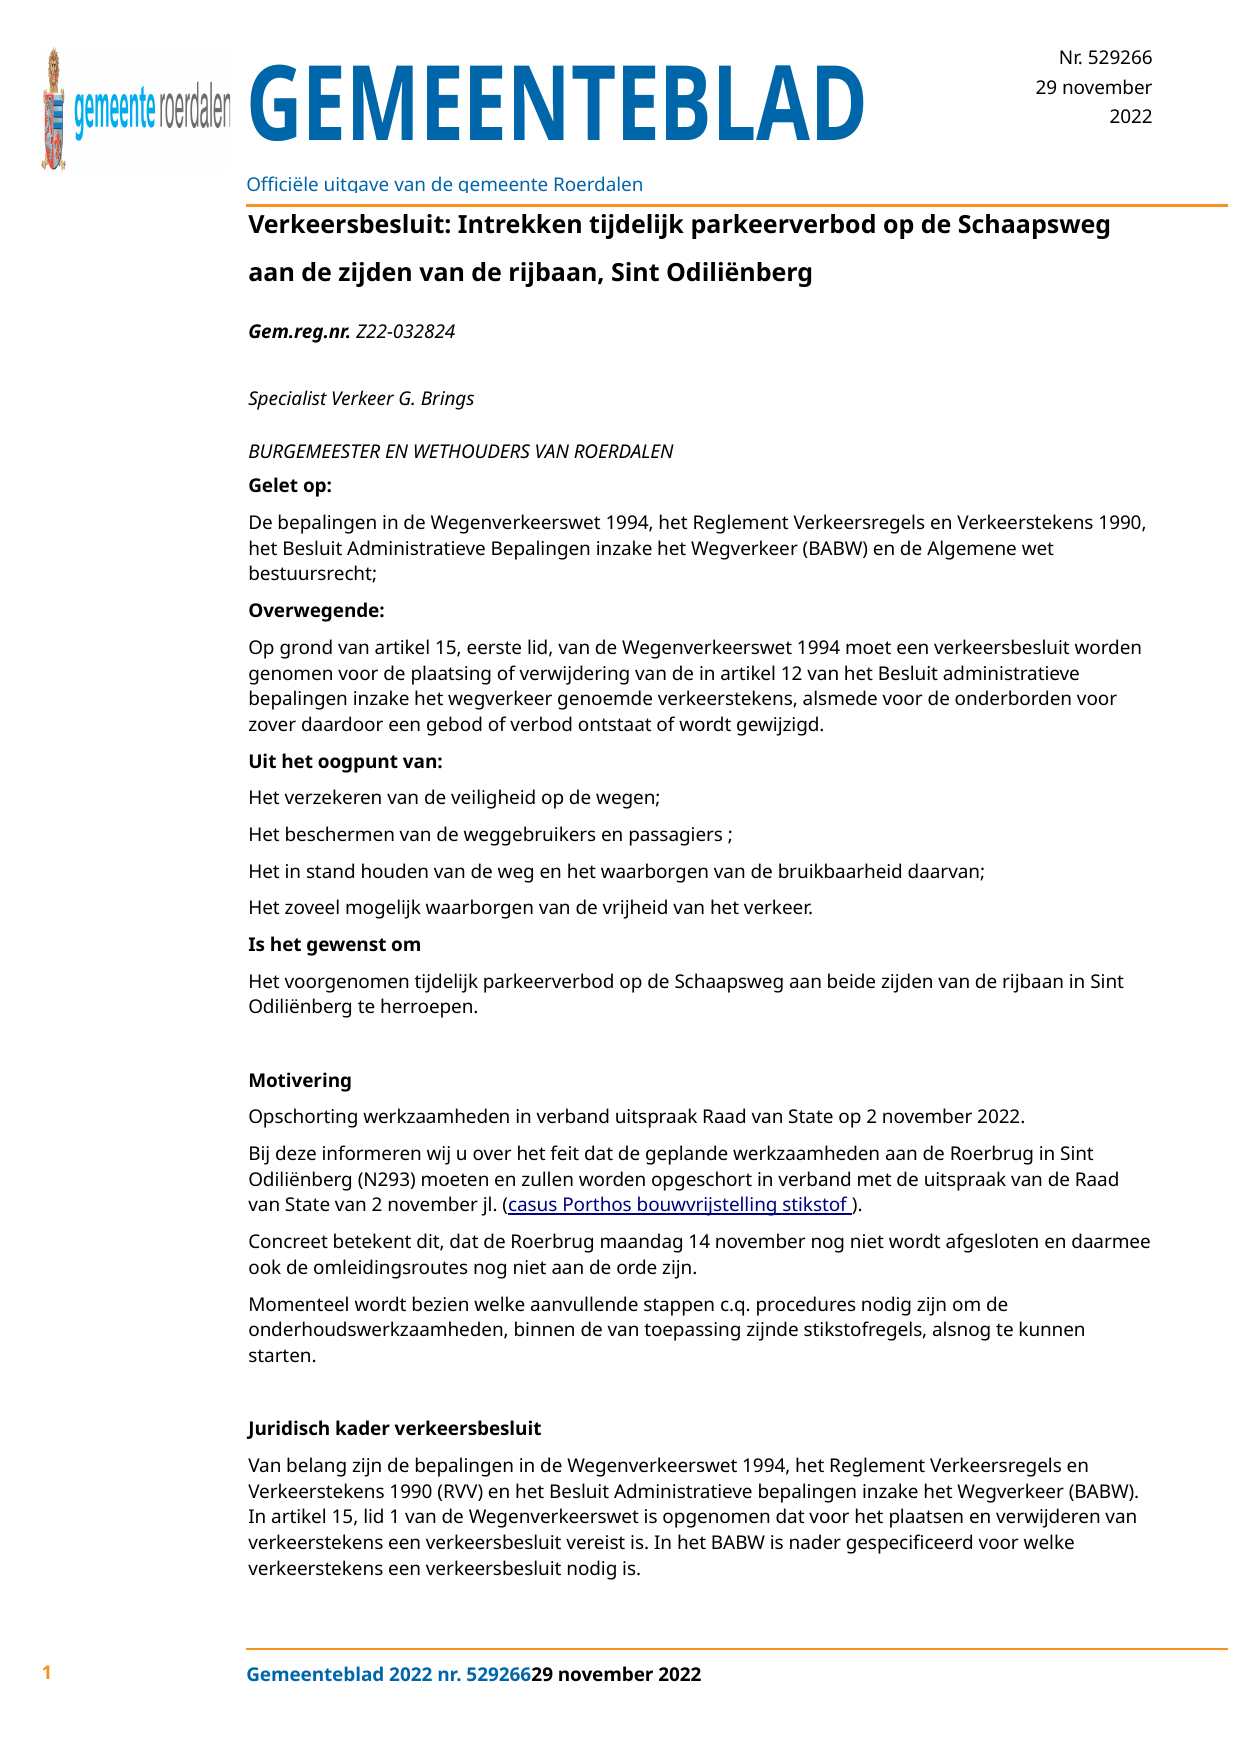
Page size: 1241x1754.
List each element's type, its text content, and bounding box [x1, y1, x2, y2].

text Het verzekeren van de veiligheid op de wegen; [248, 784, 1152, 810]
text Concreet betekent dit, dat de Roerbrug maandag 14 november nog niet wordt afgesloten en daarmee ook de omleidingsroutes nog niet aan de orde zijn. [248, 1228, 1152, 1280]
text Het zoveel mogelijk waarborgen van de vrijheid van het verkeer. [248, 894, 1152, 920]
text Uit het oogpunt van: [248, 748, 1152, 773]
text Van belang zijn de bepalingen in de Wegenverkeerswet 1994, het Reglement Verkeersregels en Verkeerstekens 1990 (RVV) en het Besluit Administratieve bepalingen inzake het Wegverkeer (BABW). In artikel 15, lid 1 van de Wegenverkeerswet is opgenomen dat voor het plaatsen en verwijderen van verkeerstekens een verkeersbesluit vereist is. In het BABW is nader gespecificeerd voor welke verkeerstekens een verkeersbesluit nodig is. [248, 1452, 1152, 1581]
text Op grond van artikel 15, eerste lid, van de Wegenverkeerswet 1994 moet een verkeersbesluit worden genomen voor de plaatsing of verwijdering van de in artikel 12 van het Besluit administratieve bepalingen inzake het wegverkeer genoemde verkeerstekens, alsmede voor de onderborden voor zover daardoor een gebod of verbod ontstaat of wordt gewijzigd. [248, 634, 1152, 737]
picture [41, 47, 231, 172]
text Momenteel wordt bezien welke aanvullende stappen c.q. procedures nodig zijn om de onderhoudswerkzaamheden, binnen de van toepassing zijnde stikstofregels, alsnog te kunnen starten. [248, 1291, 1152, 1368]
text Juridisch kader verkeersbesluit [248, 1416, 1152, 1441]
text Gelet op: [248, 472, 1152, 498]
text BURGEMEESTER EN WETHOUDERS VAN ROERDALEN [248, 438, 1152, 464]
text Verkeersbesluit: Intrekken tijdelijk parkeerverbod op de Schaapsweg aan de zijden van de rijbaan, Sint Odiliënberg [248, 207, 1152, 288]
text De bepalingen in de Wegenverkeerswet 1994, het Reglement Verkeersregels en Verkeerstekens 1990, het Besluit Administratieve Bepalingen inzake het Wegverkeer (BABW) en de Algemene wet bestuursrecht; [248, 509, 1152, 586]
text Motivering [248, 1067, 1152, 1093]
text Bij deze informeren wij u over het feit dat de geplande werkzaamheden aan de Roerbrug in Sint Odiliënberg (N293) moeten en zullen worden opgeschort in verband met de uitspraak van de Raad van State van 2 november jl. (casus Porthos bouwvrijstelling stikstof ). [248, 1140, 1152, 1217]
text Het beschermen van de weggebruikers en passagiers ; [248, 821, 1152, 847]
text Is het gewenst om [248, 931, 1152, 957]
text Het voorgenomen tijdelijk parkeerverbod op de Schaapsweg aan beide zijden van de rijbaan in Sint Odiliënberg te herroepen. [248, 968, 1152, 1019]
text Specialist Verkeer G. Brings [248, 386, 1152, 411]
text Het in stand houden van de weg en het waarborgen van de bruikbaarheid daarvan; [248, 858, 1152, 883]
text Gem.reg.nr. Z22-032824 [248, 318, 1152, 344]
text Opschorting werkzaamheden in verband uitspraak Raad van State op 2 november 2022. [248, 1103, 1152, 1129]
text Overwegende: [248, 597, 1152, 623]
